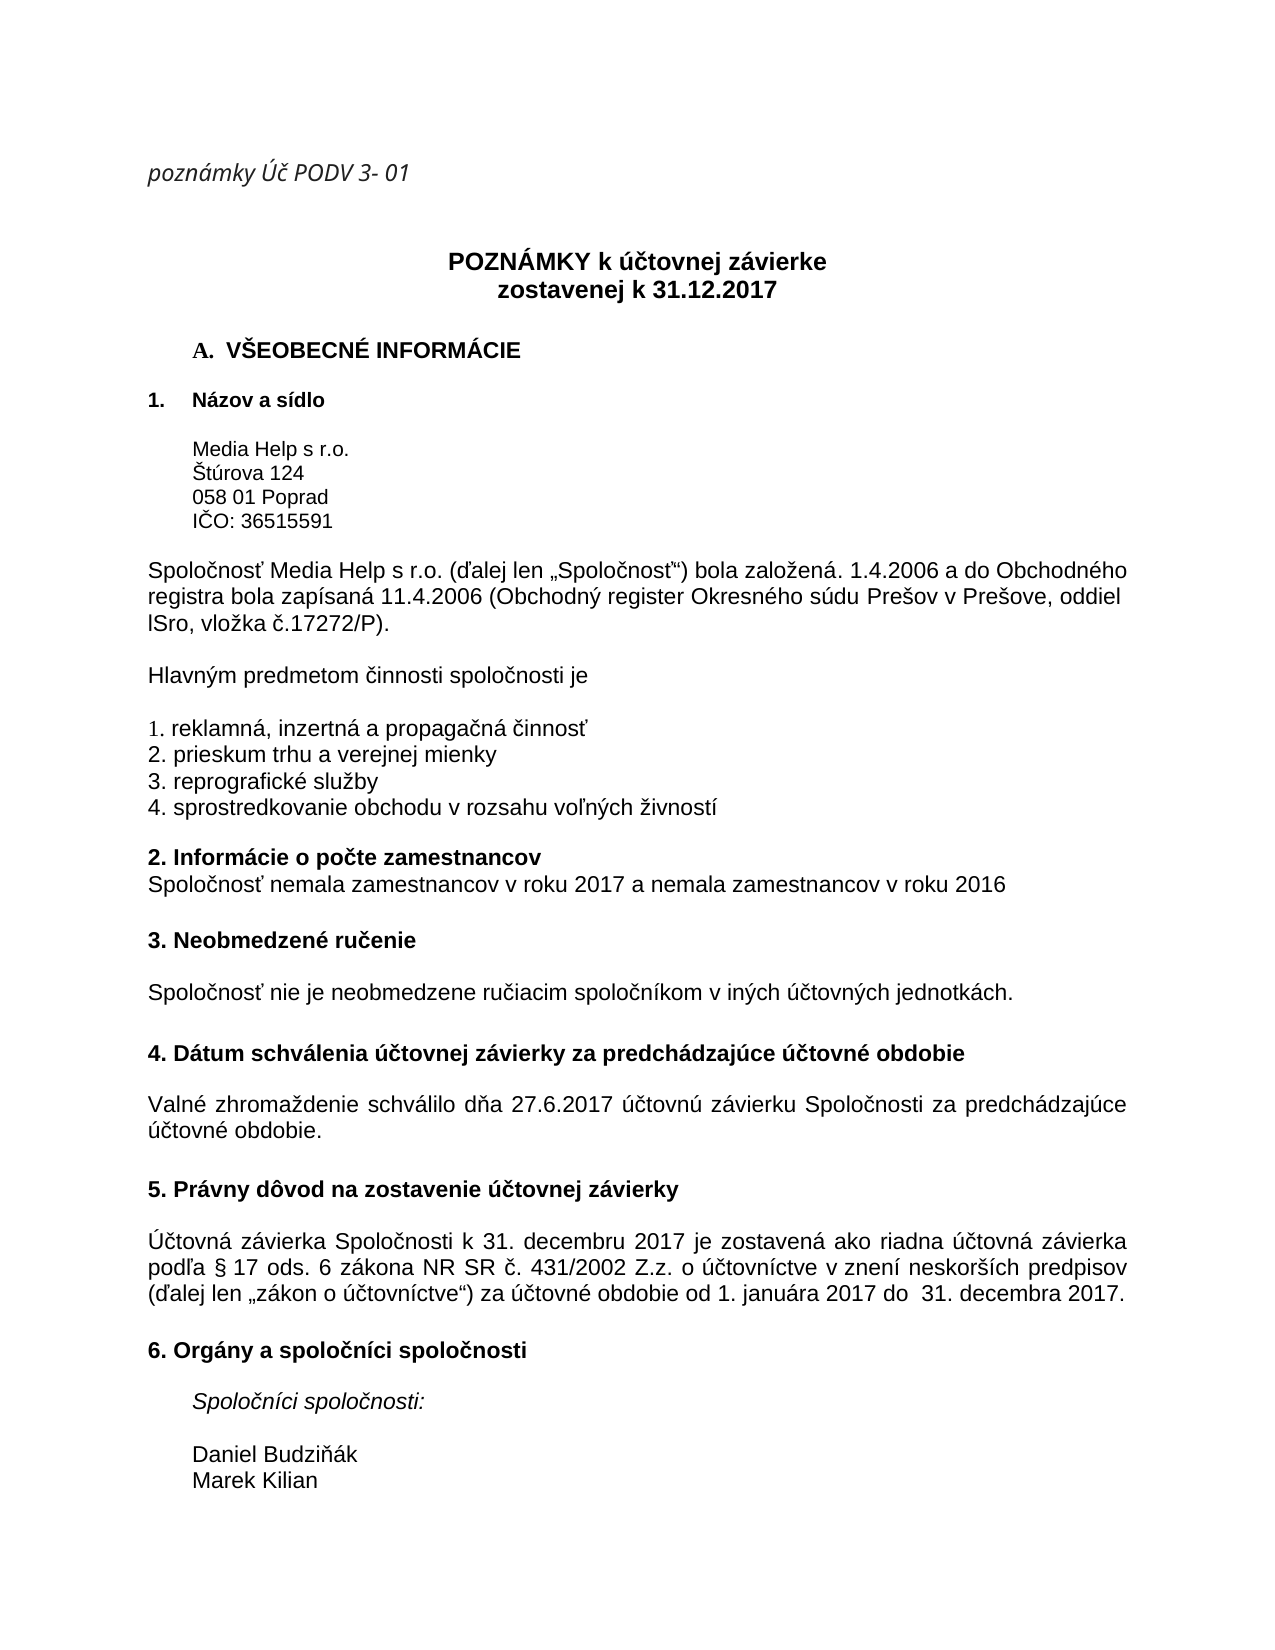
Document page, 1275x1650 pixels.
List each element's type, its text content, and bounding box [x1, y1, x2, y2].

text Štúrova 124 [192, 461, 1127, 485]
subtitle Názov a sídlo [148, 388, 1127, 412]
text Marek Kilian [148, 1467, 1127, 1494]
text Účtovná závierka Spoločnosti k 31. decembru 2017 je zostavená ako riadna účtovná závierka podľa § 17 ods. 6 zákona NR SR č. 431/2002 Z.z. o účtovníctve v znení neskorších predpisov (ďalej len „zákon o účtovníctve“) za účtovné obdobie od 1. januára 2017 do 31. decembra 2017. [148, 1228, 1127, 1307]
subtitle 3. Neobmedzené ručenie [103, 927, 1127, 954]
subtitle 4. Dátum schválenia účtovnej závierky za predchádzajúce účtovné obdobie [103, 1040, 1127, 1066]
text POZNÁMKY k účtovnej závierke [148, 246, 1127, 275]
text 2. prieskum trhu a verejnej mienky [148, 741, 1127, 768]
text Hlavným predmetom činnosti spoločnosti je [148, 662, 1127, 688]
subtitle 5. Právny dôvod na zostavenie účtovnej závierky [103, 1176, 1127, 1203]
text 1. reklamná, inzertná a propagačná činnosť [148, 715, 1127, 741]
text 2. Informácie o počte zamestnancov [148, 844, 1127, 871]
subtitle A. VŠEOBECNÉ INFORMÁCIE [148, 337, 1127, 363]
text 4. sprostredkovanie obchodu v rozsahu voľných živností [148, 794, 1127, 820]
text Spoločnosť Media Help s r.o. (ďalej len „Spoločnosť“) bola založená. 1.4.2006 a do Obchodného registra bola zapísaná 11.4.2006.(Obchodný register Okresného súdu Prešov.v Prešove, oddiel. lSro, vložka č.17272/P). [148, 557, 1127, 636]
text zostavenej k 31.12.2017 [148, 275, 1127, 304]
text Spoločnosť nie je neobmedzene ručiacim spoločníkom v iných účtovných jednotkách. [148, 979, 1127, 1005]
text Spoločníci spoločnosti: [148, 1388, 1127, 1415]
subtitle 6. Orgány a spoločníci spoločnosti [103, 1337, 1127, 1363]
text Daniel Budziňák [148, 1441, 1127, 1467]
text Media Help s r.o. [192, 437, 1127, 461]
text 058 01 Poprad [192, 485, 1127, 509]
text Spoločnosť nemala zamestnancov v roku 2017 a nemala zamestnancov v roku 2016 [148, 871, 1127, 897]
text Valné zhromaždenie schválilo dňa 27.6.2017 účtovnú závierku Spoločnosti za predchádzajúce účtovné obdobie. [148, 1091, 1127, 1144]
text IČO: 36515591 [192, 509, 1127, 533]
text 3. reprografické služby [148, 768, 1127, 794]
